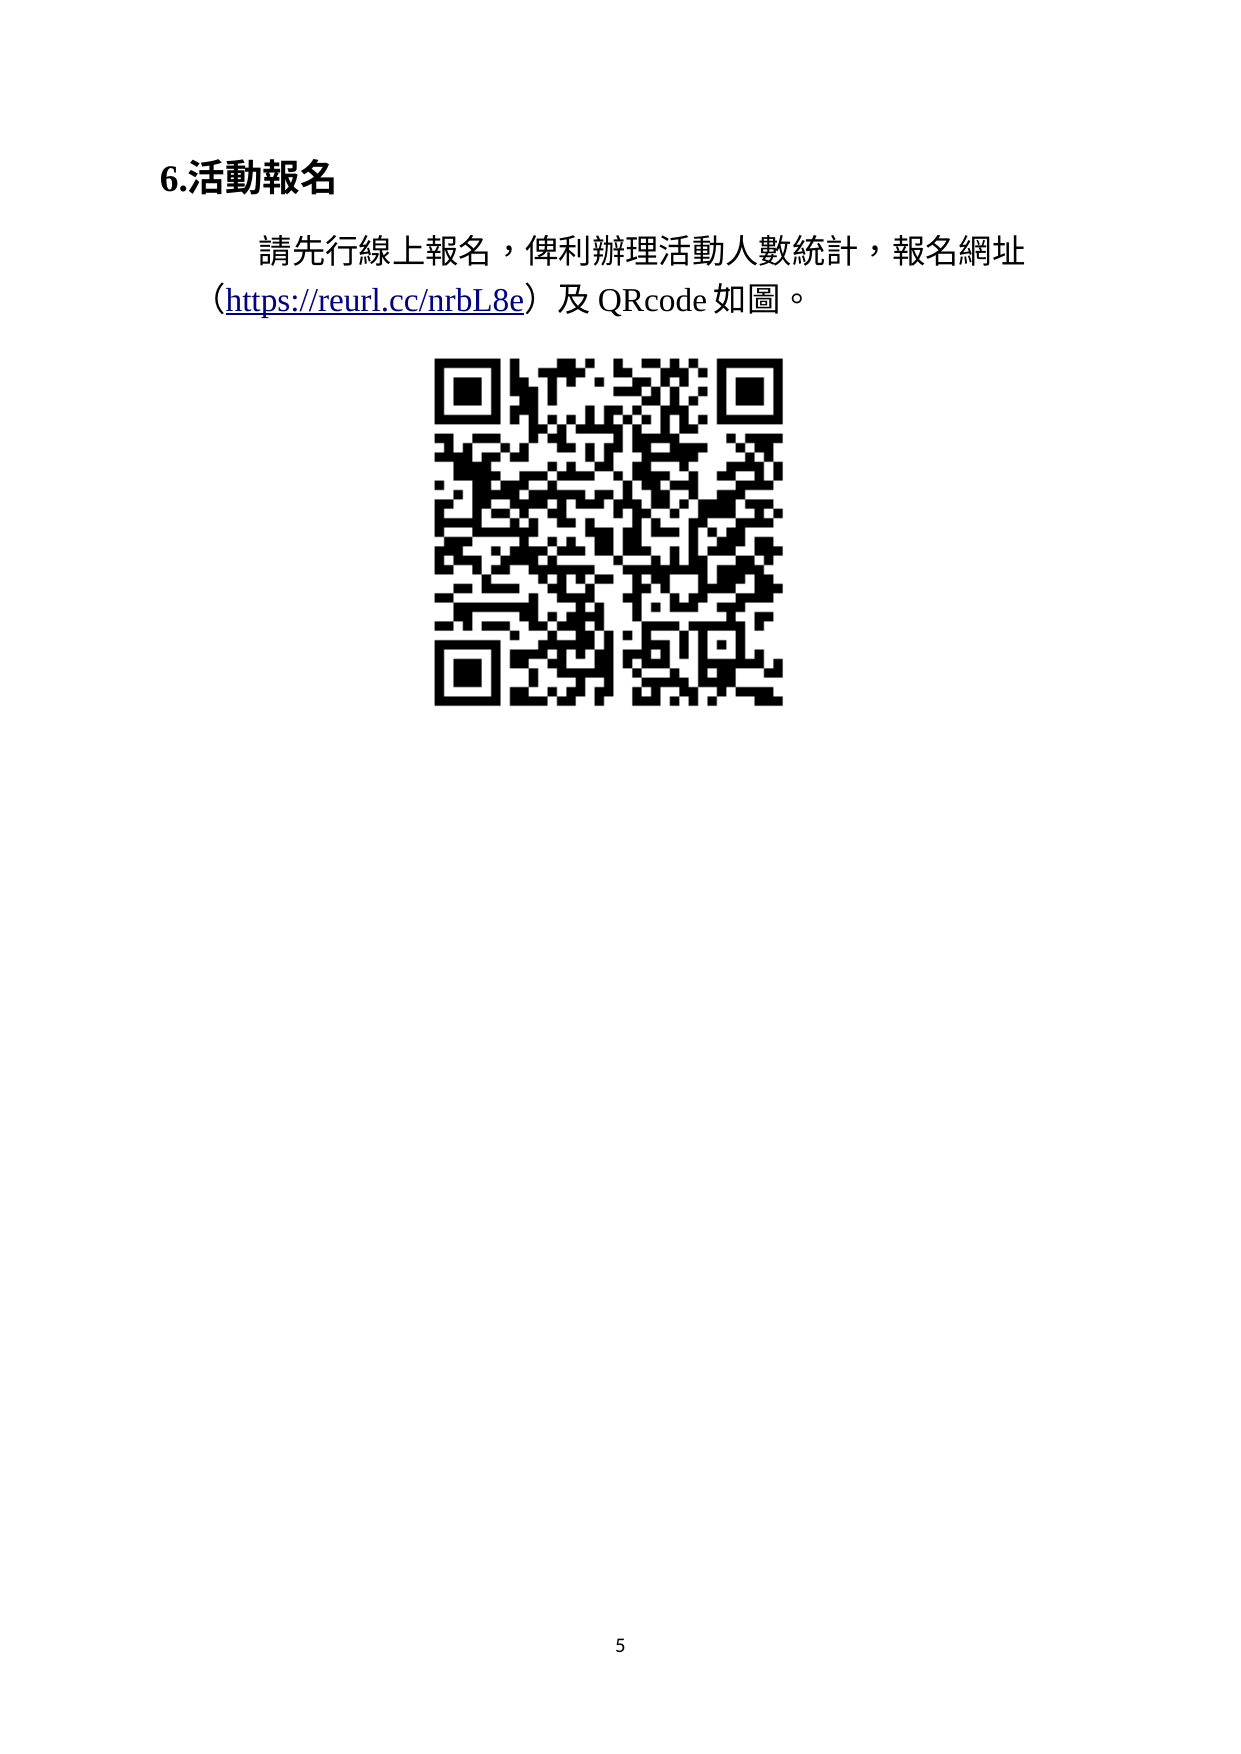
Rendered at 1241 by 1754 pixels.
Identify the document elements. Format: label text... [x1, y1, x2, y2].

text 請先行線上報名，俾利辦理活動人數統計，報名網址（https://reurl.cc/nrbL8e）及QRcode如圖。 [192, 224, 1092, 321]
text 6.活動報名 [159, 148, 1092, 202]
picture [413, 337, 805, 728]
